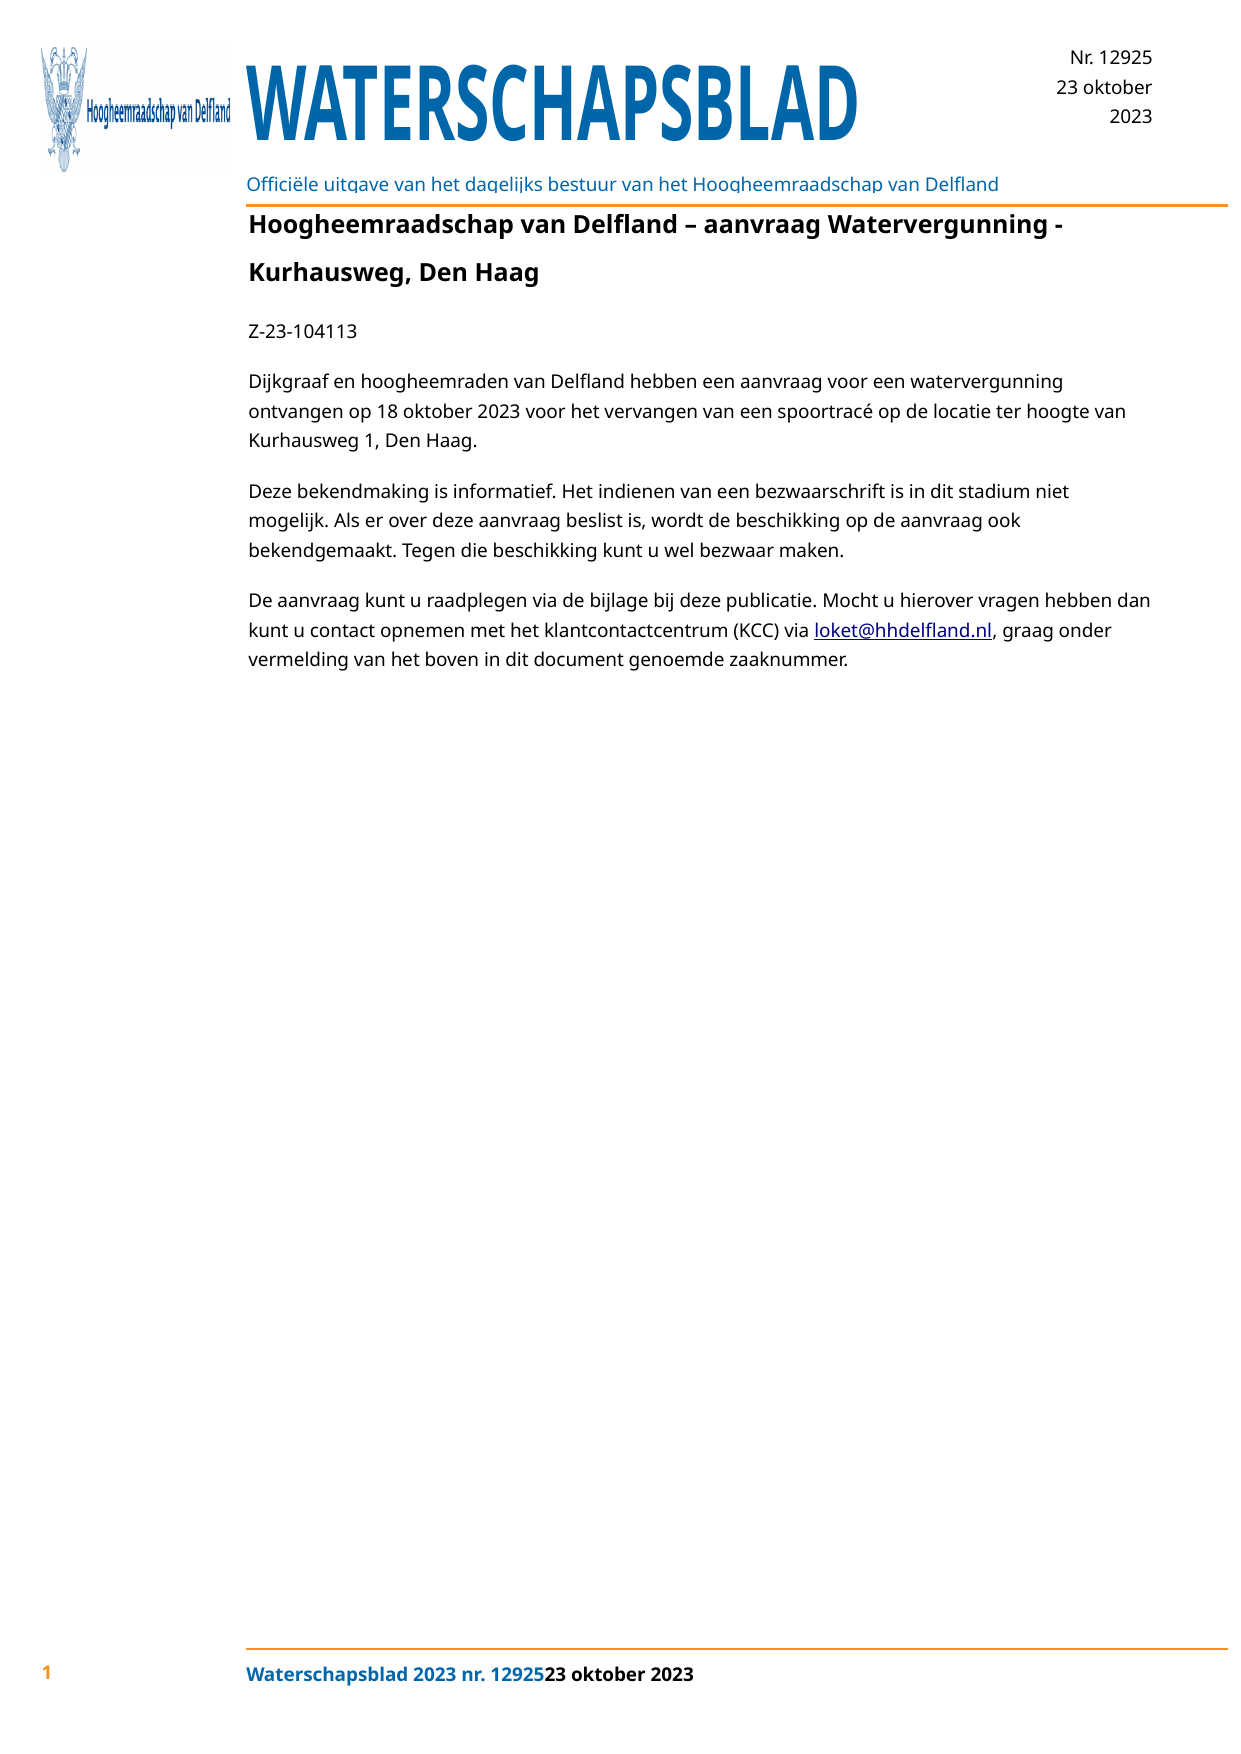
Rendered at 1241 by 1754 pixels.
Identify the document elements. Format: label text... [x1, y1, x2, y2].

text De aanvraag kunt u raadplegen via de bijlage bij deze publicatie. Mocht u hierover vragen hebben dan kunt u contact opnemen met het klantcontactcentrum (KCC) via loket@hhdelfland.nl, graag onder vermelding van het boven in dit document genoemde zaaknummer. [248, 587, 1152, 672]
text Dijkgraaf en hoogheemraden van Delfland hebben een aanvraag voor een watervergunning ontvangen op 18 oktober 2023 voor het vervangen van een spoortracé op de locatie ter hoogte van Kurhausweg 1, Den Haag. [248, 368, 1152, 453]
picture [41, 47, 231, 172]
text Deze bekendmaking is informatief. Het indienen van een bezwaarschrift is in dit stadium niet mogelijk. Als er over deze aanvraag beslist is, wordt de beschikking op de aanvraag ook bekendgemaakt. Tegen die beschikking kunt u wel bezwaar maken. [248, 478, 1152, 563]
text Z-23-104113 [248, 318, 1152, 344]
text Hoogheemraadschap van Delfland – aanvraag Watervergunning - Kurhausweg, Den Haag [248, 207, 1152, 288]
